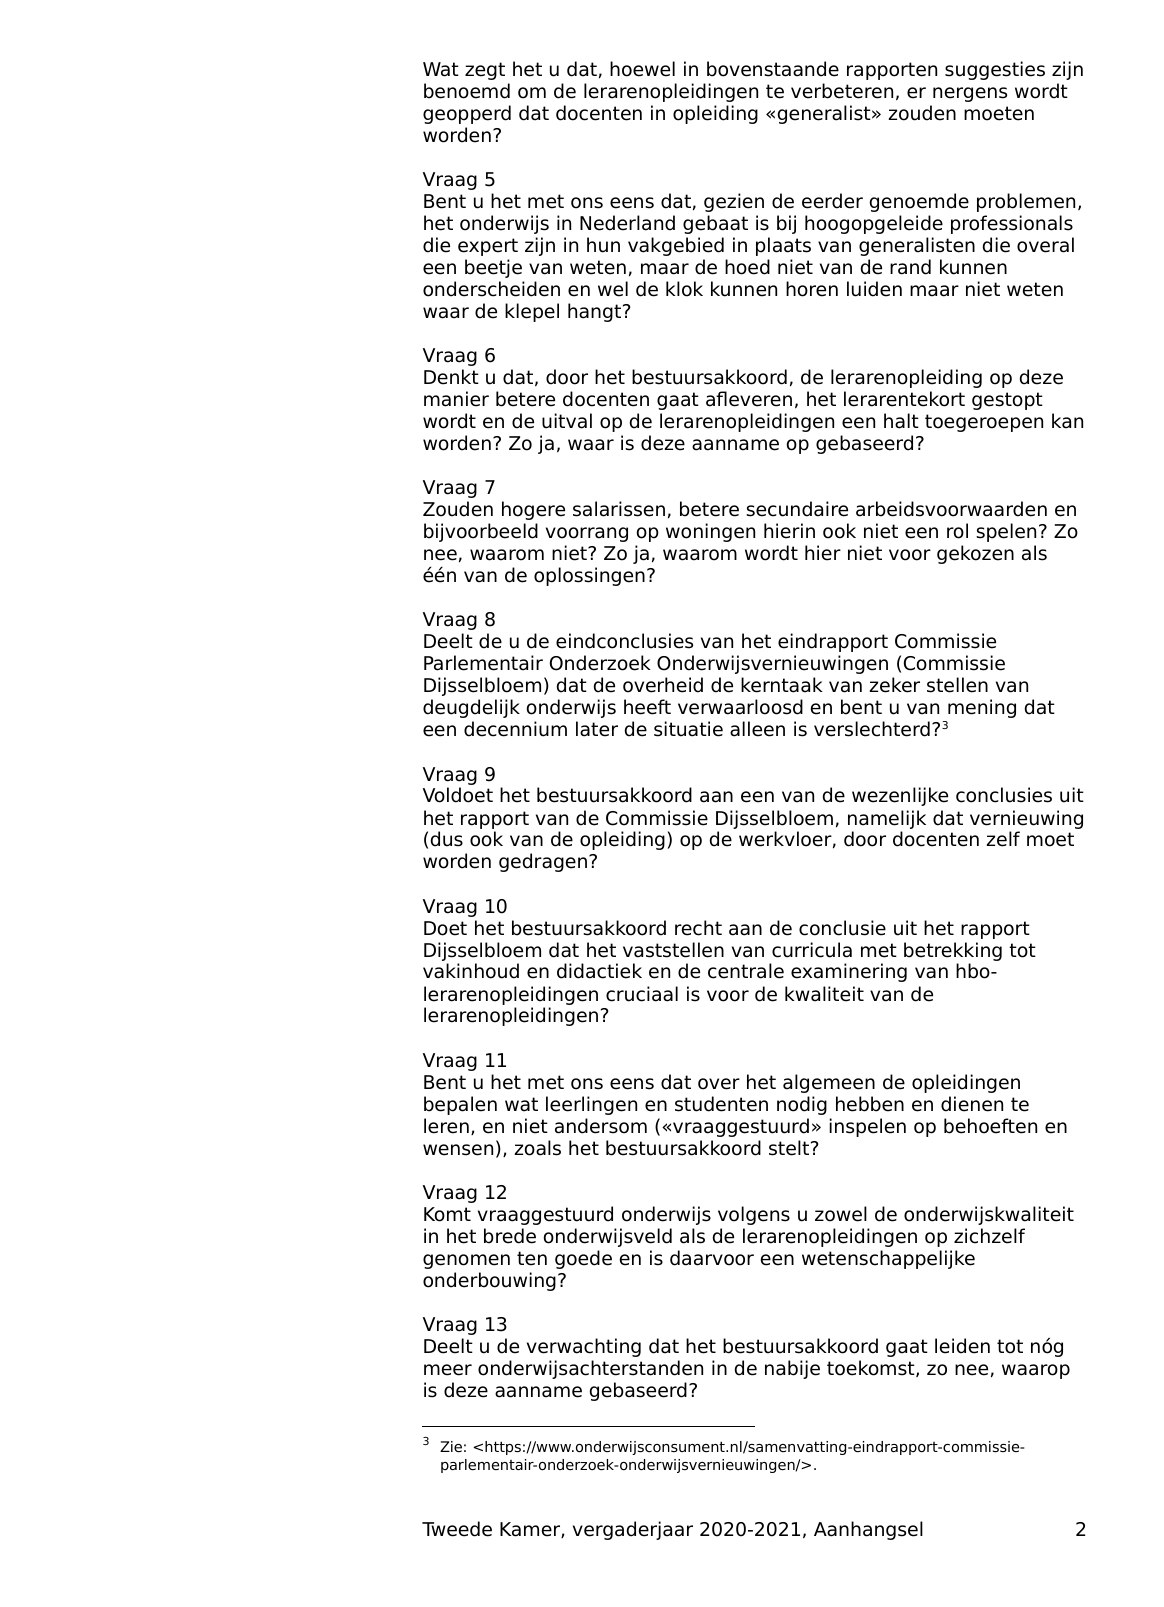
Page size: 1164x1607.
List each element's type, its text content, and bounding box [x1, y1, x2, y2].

text Deelt de u de eindconclusies van het eindrapport Commissie Parlementair Onderzoek Onderwijsvernieuwingen (Commissie Dijsselbloem) dat de overheid de kerntaak van zeker stellen van deugdelijk onderwijs heeft verwaarloosd en bent u van mening dat een decennium later de situatie alleen is verslechterd? [422, 631, 1087, 741]
text Denkt u dat, door het bestuursakkoord, de lerarenopleiding op deze manier betere docenten gaat afleveren, het lerarentekort gestopt wordt en de uitval op de lerarenopleidingen een halt toegeroepen kan worden? Zo ja, waar is deze aanname op gebaseerd? [422, 367, 1087, 455]
text Vraag 8 [422, 609, 1087, 631]
text Vraag 9 [422, 763, 1087, 785]
text Zie: <https://www.onderwijsconsument.nl/samenvatting-eindrapport-commissie-parlementair-onderzoek-onderwijsvernieuwingen/>. [422, 1435, 1087, 1474]
text Vraag 11 [422, 1049, 1087, 1072]
text Vraag 6 [422, 345, 1087, 367]
text Deelt u de verwachting dat het bestuursakkoord gaat leiden tot nóg meer onderwijsachterstanden in de nabije toekomst, zo nee, waarop is deze aanname gebaseerd? [422, 1336, 1087, 1402]
text Voldoet het bestuursakkoord aan een van de wezenlijke conclusies uit het rapport van de Commissie Dijsselbloem, namelijk dat vernieuwing (dus ook van de opleiding) op de werkvloer, door docenten zelf moet worden gedragen? [422, 785, 1087, 873]
text Doet het bestuursakkoord recht aan de conclusie uit het rapport Dijsselbloem dat het vaststellen van curricula met betrekking tot vakinhoud en didactiek en de centrale examinering van hbo-lerarenopleidingen cruciaal is voor de kwaliteit van de lerarenopleidingen? [422, 917, 1087, 1027]
text Vraag 7 [422, 477, 1087, 499]
text Bent u het met ons eens dat over het algemeen de opleidingen bepalen wat leerlingen en studenten nodig hebben en dienen te leren, en niet andersom («vraaggestuurd» inspelen op behoeften en wensen), zoals het bestuursakkoord stelt? [422, 1072, 1087, 1159]
text Komt vraaggestuurd onderwijs volgens u zowel de onderwijskwaliteit in het brede onderwijsveld als de lerarenopleidingen op zichzelf genomen ten goede en is daarvoor een wetenschappelijke onderbouwing? [422, 1204, 1087, 1292]
text Vraag 12 [422, 1182, 1087, 1204]
text Bent u het met ons eens dat, gezien de eerder genoemde problemen, het onderwijs in Nederland gebaat is bij hoogopgeleide professionals die expert zijn in hun vakgebied in plaats van generalisten die overal een beetje van weten, maar de hoed niet van de rand kunnen onderscheiden en wel de klok kunnen horen luiden maar niet weten waar de klepel hangt? [422, 191, 1087, 323]
text Zouden hogere salarissen, betere secundaire arbeidsvoorwaarden en bijvoorbeeld voorrang op woningen hierin ook niet een rol spelen? Zo nee, waarom niet? Zo ja, waarom wordt hier niet voor gekozen als één van de oplossingen? [422, 499, 1087, 587]
text Vraag 10 [422, 896, 1087, 917]
text Wat zegt het u dat, hoewel in bovenstaande rapporten suggesties zijn benoemd om de lerarenopleidingen te verbeteren, er nergens wordt geopperd dat docenten in opleiding «generalist» zouden moeten worden? [422, 59, 1087, 147]
text Vraag 13 [422, 1314, 1087, 1336]
text Vraag 5 [422, 169, 1087, 191]
